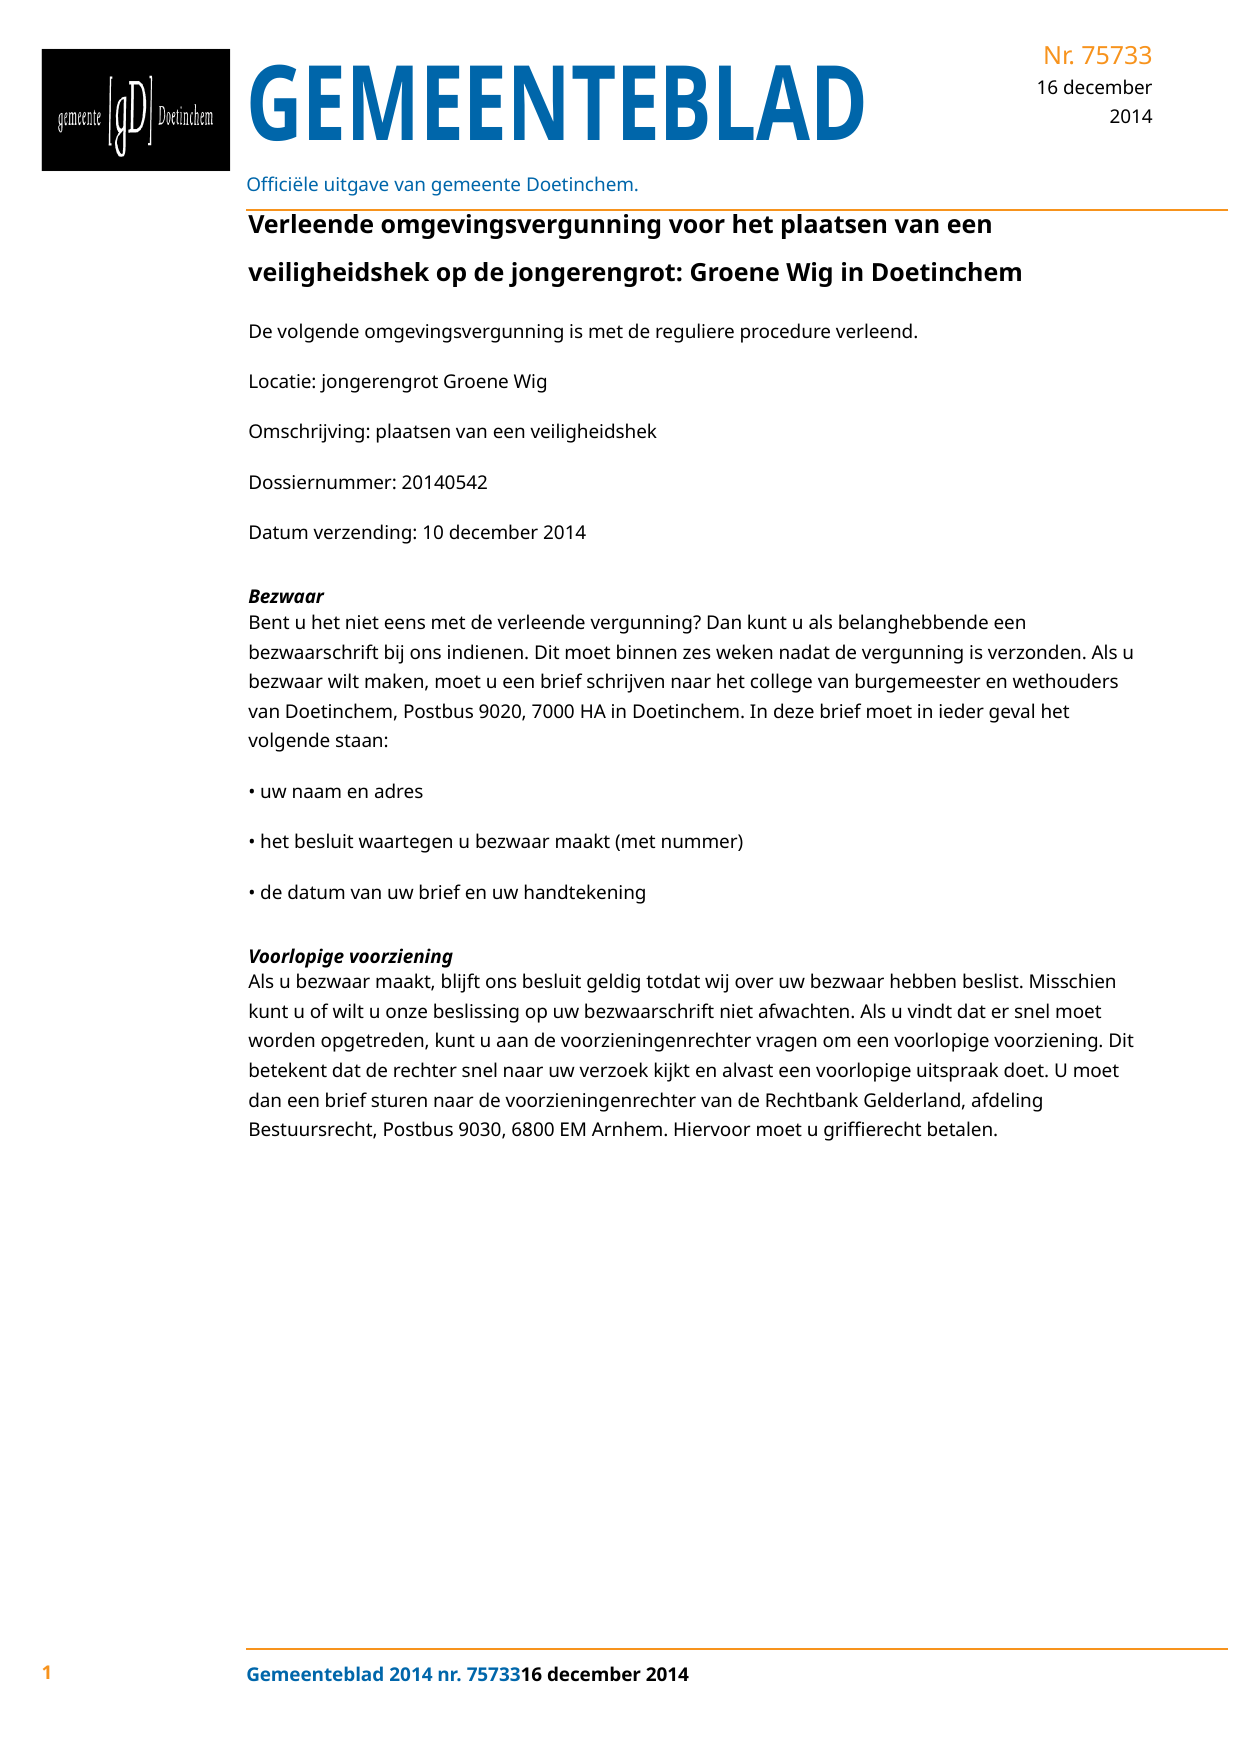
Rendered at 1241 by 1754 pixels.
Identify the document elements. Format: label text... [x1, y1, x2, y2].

text Verleende omgevingsvergunning voor het plaatsen van een veiligheidshek op de jongerengrot: Groene Wig in Doetinchem [248, 211, 1152, 288]
text Bezwaar [248, 583, 1152, 609]
text • het besluit waartegen u bezwaar maakt (met nummer) [248, 828, 1152, 854]
picture [41, 47, 231, 172]
text Als u bezwaar maakt, blijft ons besluit geldig totdat wij over uw bezwaar hebben beslist. Misschien kunt u of wilt u onze beslissing op uw bezwaarschrift niet afwachten. Als u vindt dat er snel moet worden opgetreden, kunt u aan de voorzieningenrechter vragen om een voorlopige voorziening. Dit betekent dat de rechter snel naar uw verzoek kijkt en alvast een voorlopige uitspraak doet. U moet dan een brief sturen naar de voorzieningenrechter van de Rechtbank Gelderland, afdeling Bestuursrecht, Postbus 9030, 6800 EM Arnhem. Hiervoor moet u griffierecht betalen. [248, 968, 1152, 1142]
text Dossiernummer: 20140542 [248, 469, 1152, 495]
text Locatie: jongerengrot Groene Wig [248, 368, 1152, 394]
text • uw naam en adres [248, 778, 1152, 804]
text • de datum van uw brief en uw handtekening [248, 879, 1152, 904]
text Bent u het niet eens met de verleende vergunning? Dan kunt u als belanghebbende een bezwaarschrift bij ons indienen. Dit moet binnen zes weken nadat de vergunning is verzonden. Als u bezwaar wilt maken, moet u een brief schrijven naar het college van burgemeester en wethouders van Doetinchem, Postbus 9020, 7000 HA in Doetinchem. In deze brief moet in ieder geval het volgende staan: [248, 609, 1152, 753]
text Voorlopige voorziening [248, 943, 1152, 968]
text De volgende omgevingsvergunning is met de reguliere procedure verleend. [248, 318, 1152, 344]
text Omschrijving: plaatsen van een veiligheidshek [248, 419, 1152, 444]
text Datum verzending: 10 december 2014 [248, 519, 1152, 545]
